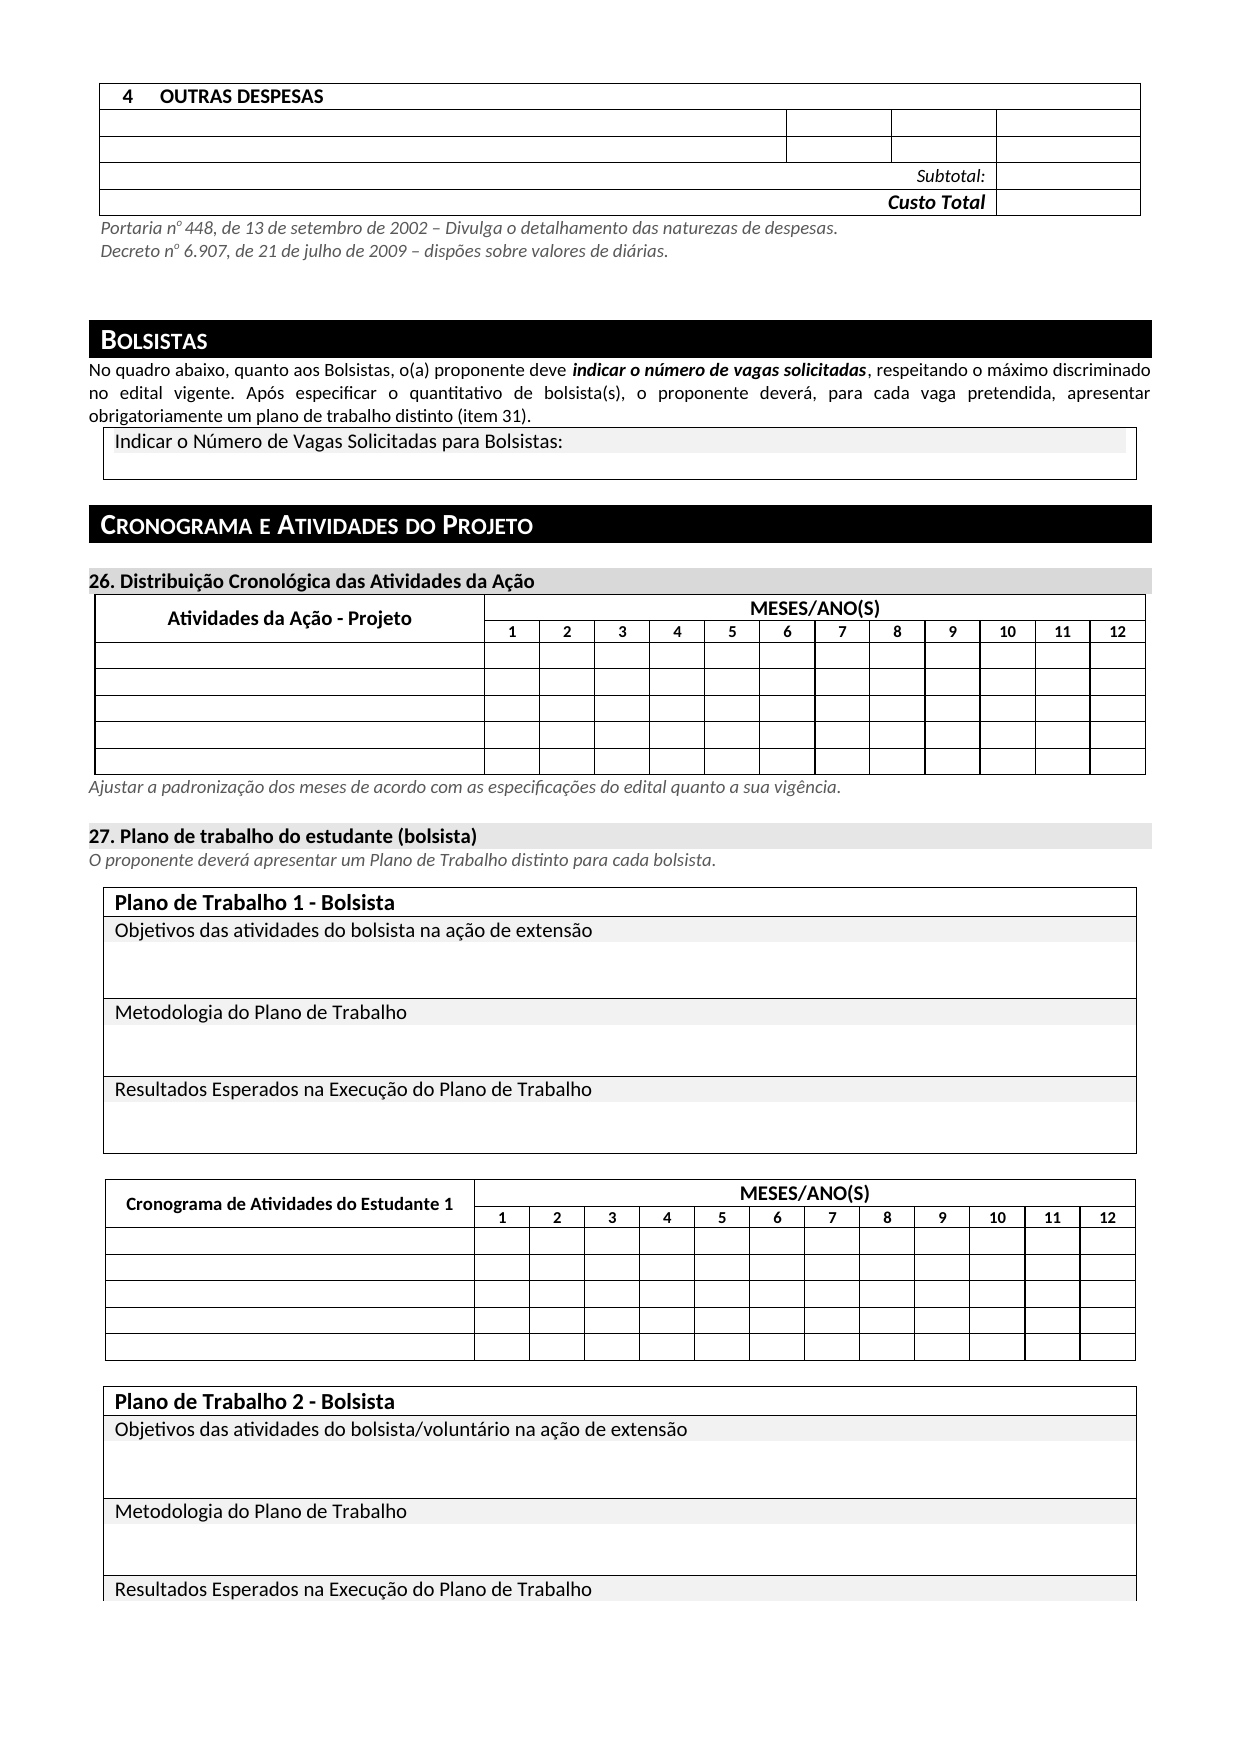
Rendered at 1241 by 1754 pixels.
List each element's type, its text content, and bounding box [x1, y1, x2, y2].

table_cell [1036, 696, 1089, 721]
table_cell 5 [695, 1207, 749, 1227]
table_cell [892, 137, 996, 162]
table_cell [705, 722, 759, 747]
text No quadro abaixo, quanto aos Bolsistas, o(a) proponente deve indicar o número de vagas solicitadas, respeitando o máximo discriminado no edital vigente. Após especificar o quantitativo de bolsista(s), o proponente deverá, para cada vaga pretendida, apresentar obrigatoriamente um plano de trabalho distinto (item 31). [89, 358, 1152, 427]
table_cell [595, 696, 649, 721]
table_cell [816, 722, 869, 747]
table_cell [96, 749, 484, 774]
table_cell [585, 1281, 639, 1307]
table_cell [540, 696, 594, 721]
table_cell [100, 110, 786, 136]
table_cell 2 [540, 621, 594, 642]
table_cell [106, 1255, 474, 1280]
table_cell [997, 190, 1140, 215]
table_cell [860, 1334, 914, 1359]
text Ajustar a padronização dos meses de acordo com as especificações do edital quanto a sua vigência. [89, 775, 1152, 798]
table_cell [595, 749, 649, 774]
table_cell [1081, 1308, 1135, 1333]
table_cell [805, 1255, 859, 1280]
table_cell [106, 1334, 474, 1359]
table_cell 7 [816, 621, 869, 642]
table_cell [695, 1334, 749, 1359]
table_cell [640, 1281, 694, 1307]
table_cell 4 [650, 621, 704, 642]
table_cell [595, 643, 649, 668]
table_cell [915, 1228, 969, 1254]
table_cell [695, 1281, 749, 1307]
table_cell [640, 1228, 694, 1254]
table_cell [595, 669, 649, 694]
table_cell [1081, 1334, 1135, 1359]
table_cell [760, 696, 814, 721]
text 27. Plano de trabalho do estudante (bolsista) [89, 823, 1152, 849]
table_cell [540, 722, 594, 747]
table_cell [1036, 643, 1089, 668]
table_cell [870, 669, 924, 694]
table_cell [650, 643, 704, 668]
table_cell 1 [475, 1207, 529, 1227]
table_cell [106, 1228, 474, 1254]
table_cell Objetivos das atividades do bolsista/voluntário na ação de extensão [104, 1416, 1136, 1441]
table_cell [705, 749, 759, 774]
table_cell [1036, 669, 1089, 694]
table_cell [997, 137, 1140, 162]
table_header Bolsistas [90, 321, 1151, 357]
table_cell [485, 643, 539, 668]
text O proponente deverá apresentar um Plano de Trabalho distinto para cada bolsista. [89, 849, 1152, 872]
table_cell [104, 1441, 1136, 1497]
table_cell [475, 1255, 529, 1280]
table_cell 5 [705, 621, 759, 642]
table_cell [104, 1102, 1136, 1153]
table_cell [1026, 1308, 1079, 1333]
table_cell [100, 137, 786, 162]
table_cell 11 [1036, 621, 1089, 642]
table_cell [915, 1281, 969, 1307]
table_cell 9 [915, 1207, 969, 1227]
table_cell [870, 749, 924, 774]
table_cell 1 [485, 621, 539, 642]
table_cell [1091, 696, 1145, 721]
table_cell [475, 1308, 529, 1333]
table_cell [650, 696, 704, 721]
table_cell [926, 722, 979, 747]
table_cell [96, 643, 484, 668]
table_cell Metodologia do Plano de Trabalho [104, 1499, 1136, 1524]
table_cell Objetivos das atividades do bolsista na ação de extensão [104, 917, 1136, 942]
table_cell [750, 1334, 804, 1359]
table_cell [970, 1255, 1024, 1280]
table_cell [640, 1334, 694, 1359]
table_cell [816, 749, 869, 774]
table_cell [760, 669, 814, 694]
table_cell 2 [530, 1207, 584, 1227]
table_cell [475, 1228, 529, 1254]
table_cell [816, 669, 869, 694]
text Decreto no 6.907, de 21 de julho de 2009 – dispões sobre valores de diárias. [100, 239, 1140, 262]
table_cell [860, 1255, 914, 1280]
table_cell 10 [981, 621, 1035, 642]
table_cell [1091, 749, 1145, 774]
table_cell [926, 749, 979, 774]
table_cell [705, 696, 759, 721]
table_cell 12 [1081, 1207, 1135, 1227]
table_cell [595, 722, 649, 747]
table_cell [1026, 1228, 1079, 1254]
table_cell [1091, 722, 1145, 747]
table_cell [760, 749, 814, 774]
table_cell 10 [970, 1207, 1024, 1227]
table_cell [981, 643, 1035, 668]
table_cell 9 [926, 621, 979, 642]
table_cell [787, 137, 891, 162]
table_cell [860, 1228, 914, 1254]
table_cell [870, 722, 924, 747]
table_cell [540, 643, 594, 668]
table_cell [970, 1228, 1024, 1254]
table_cell [530, 1334, 584, 1359]
table_cell 12 [1091, 621, 1145, 642]
table_cell [1036, 722, 1089, 747]
table_cell [805, 1334, 859, 1359]
table_cell [530, 1308, 584, 1333]
table_cell [106, 1281, 474, 1307]
table_cell [540, 749, 594, 774]
table_cell [485, 696, 539, 721]
table_cell [96, 722, 484, 747]
table_cell [104, 1524, 1136, 1575]
table_cell OUTRAS DESPESAS [100, 84, 1140, 109]
table_cell [585, 1308, 639, 1333]
table_cell Subtotal: [100, 163, 996, 188]
table_cell 11 [1026, 1207, 1079, 1227]
table_cell Metodologia do Plano de Trabalho [104, 999, 1136, 1025]
table_cell [540, 669, 594, 694]
table_cell [695, 1308, 749, 1333]
table_cell [970, 1281, 1024, 1307]
table_cell Custo Total [100, 190, 996, 215]
table_cell Resultados Esperados na Execução do Plano de Trabalho [104, 1077, 1136, 1102]
table_cell [640, 1308, 694, 1333]
table_header Cronograma e Atividades do Projeto [90, 506, 1151, 542]
table_cell [915, 1308, 969, 1333]
table_cell [475, 1281, 529, 1307]
table_cell [750, 1308, 804, 1333]
table_cell [485, 749, 539, 774]
table_cell [926, 643, 979, 668]
table_cell [816, 643, 869, 668]
table_cell [695, 1228, 749, 1254]
table_cell [650, 722, 704, 747]
table_cell [870, 643, 924, 668]
table_cell [926, 669, 979, 694]
table_cell [1081, 1281, 1135, 1307]
table_cell [892, 110, 996, 136]
table_cell [106, 1308, 474, 1333]
table_header Cronograma de Atividades do Estudante 1 [106, 1180, 474, 1227]
table_cell [805, 1228, 859, 1254]
table_cell [585, 1228, 639, 1254]
table_cell [1026, 1281, 1079, 1307]
table_cell [530, 1228, 584, 1254]
table_cell [926, 696, 979, 721]
table_cell 8 [860, 1207, 914, 1227]
table_cell [104, 1025, 1136, 1076]
table_cell 6 [760, 621, 814, 642]
table_cell [475, 1334, 529, 1359]
table_cell [104, 943, 1136, 998]
table_cell [585, 1334, 639, 1359]
table_cell [1081, 1228, 1135, 1254]
table_header MESES/ANO(S) [485, 595, 1145, 620]
table_cell [860, 1308, 914, 1333]
table_cell [750, 1228, 804, 1254]
table_cell [1026, 1255, 1079, 1280]
table_cell [760, 643, 814, 668]
table_cell [530, 1281, 584, 1307]
table_cell 3 [595, 621, 649, 642]
table_cell [970, 1308, 1024, 1333]
table_cell [915, 1255, 969, 1280]
table_cell [650, 669, 704, 694]
table_cell [787, 110, 891, 136]
table_cell [1026, 1334, 1079, 1359]
table_cell [870, 696, 924, 721]
table_cell [760, 722, 814, 747]
table_cell [485, 669, 539, 694]
table_cell 3 [585, 1207, 639, 1227]
table_cell [640, 1255, 694, 1280]
table_cell 6 [750, 1207, 804, 1227]
table_cell [997, 110, 1140, 136]
table_cell 8 [870, 621, 924, 642]
table_header MESES/ANO(S) [475, 1180, 1135, 1206]
table_cell [695, 1255, 749, 1280]
table_cell [96, 696, 484, 721]
table_header Plano de Trabalho 2 - Bolsista [104, 1387, 1136, 1415]
table_cell [530, 1255, 584, 1280]
table_header Plano de Trabalho 1 - Bolsista [104, 888, 1136, 916]
table_cell Resultados Esperados na Execução do Plano de Trabalho [104, 1576, 1136, 1601]
table_cell [650, 749, 704, 774]
table_header Atividades da Ação - Projeto [96, 595, 484, 642]
table_cell [860, 1281, 914, 1307]
table_cell [970, 1334, 1024, 1359]
table_cell [981, 669, 1035, 694]
table_cell [485, 722, 539, 747]
table_cell [1091, 643, 1145, 668]
text 26. Distribuição Cronológica das Atividades da Ação [89, 568, 1152, 594]
table_cell [816, 696, 869, 721]
table_cell [750, 1255, 804, 1280]
table_cell [1091, 669, 1145, 694]
table_cell [981, 696, 1035, 721]
table_cell [1036, 749, 1089, 774]
table_cell [1081, 1255, 1135, 1280]
table_cell [915, 1334, 969, 1359]
text Portaria no 448, de 13 de setembro de 2002 – Divulga o detalhamento das naturezas de despesas. [100, 216, 1140, 239]
table_header Indicar o Número de Vagas Solicitadas para Bolsistas: [104, 428, 1136, 479]
table_cell [705, 669, 759, 694]
table_cell 4 [640, 1207, 694, 1227]
table_cell [981, 722, 1035, 747]
table_cell [585, 1255, 639, 1280]
table_cell [96, 669, 484, 694]
table_cell [997, 163, 1140, 188]
table_cell 7 [805, 1207, 859, 1227]
table_cell [805, 1308, 859, 1333]
table_cell [805, 1281, 859, 1307]
table_cell [705, 643, 759, 668]
table_cell [750, 1281, 804, 1307]
table_cell [981, 749, 1035, 774]
